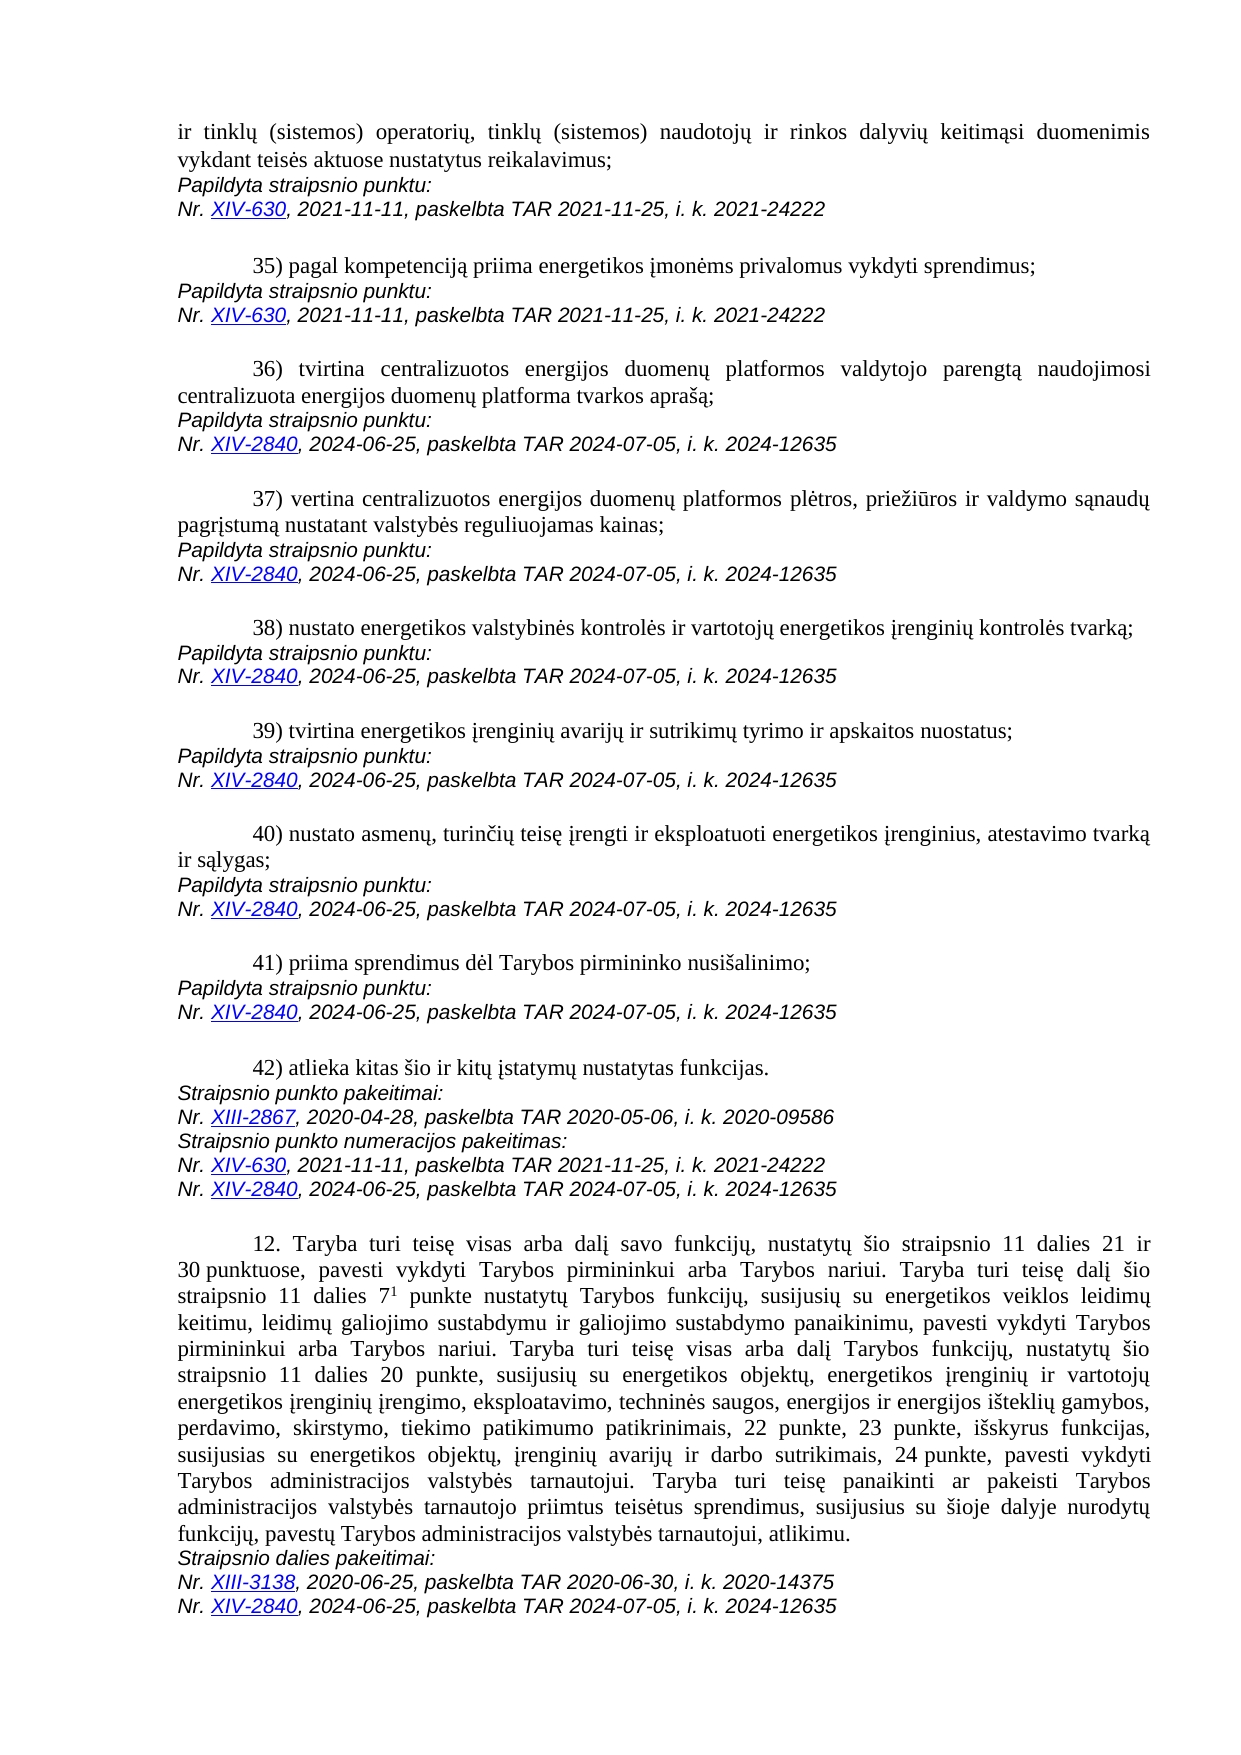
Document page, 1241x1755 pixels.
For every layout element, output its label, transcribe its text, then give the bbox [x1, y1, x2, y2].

text Nr. XIV-2840, 2024-06-25, paskelbta TAR 2024-07-05, i. k. 2024-12635 [177, 432, 1152, 456]
text Papildyta straipsnio punktu: [177, 537, 1152, 561]
text Papildyta straipsnio punktu: [177, 408, 1152, 432]
text Papildyta straipsnio punktu: [177, 976, 1152, 1000]
text ir tinklų (sistemos) operatorių, tinklų (sistemos) naudotojų ir rinkos dalyvių keitimąsi duomenimis vykdant teisės aktuose nustatytus reikalavimus; [177, 118, 1152, 173]
text 41) priima sprendimus dėl Tarybos pirmininko nusišalinimo; [177, 949, 1152, 976]
text Nr. XIV-2840, 2024-06-25, paskelbta TAR 2024-07-05, i. k. 2024-12635 [177, 664, 1152, 688]
text Straipsnio dalies pakeitimai: [177, 1546, 1152, 1570]
text Nr. XIV-2840, 2024-06-25, paskelbta TAR 2024-07-05, i. k. 2024-12635 [177, 897, 1152, 921]
text Nr. XIV-2840, 2024-06-25, paskelbta TAR 2024-07-05, i. k. 2024-12635 [177, 1000, 1152, 1024]
text Straipsnio punkto numeracijos pakeitimas: [177, 1129, 1152, 1153]
text 35) pagal kompetenciją priima energetikos įmonėms privalomus vykdyti sprendimus; [177, 250, 1152, 279]
text Straipsnio punkto pakeitimai: [177, 1081, 1152, 1105]
text Papildyta straipsnio punktu: [177, 173, 1152, 197]
text Nr. XIV-2840, 2024-06-25, paskelbta TAR 2024-07-05, i. k. 2024-12635 [177, 1594, 1152, 1618]
text 39) tvirtina energetikos įrenginių avarijų ir sutrikimų tyrimo ir apskaitos nuostatus; [177, 717, 1152, 743]
text 36) tvirtina centralizuotos energijos duomenų platformos valdytojo parengtą naudojimosi centralizuota energijos duomenų platforma tvarkos aprašą; [177, 355, 1152, 408]
text 37) vertina centralizuotos energijos duomenų platformos plėtros, priežiūros ir valdymo sąnaudų pagrįstumą nustatant valstybės reguliuojamas kainas; [177, 485, 1152, 537]
text Papildyta straipsnio punktu: [177, 743, 1152, 767]
text Papildyta straipsnio punktu: [177, 640, 1152, 664]
text Nr. XIV-2840, 2024-06-25, paskelbta TAR 2024-07-05, i. k. 2024-12635 [177, 1177, 1152, 1201]
text 40) nustato asmenų, turinčių teisę įrengti ir eksploatuoti energetikos įrenginius, atestavimo tvarką ir sąlygas; [177, 820, 1152, 873]
text Nr. XIII-2867, 2020-04-28, paskelbta TAR 2020-05-06, i. k. 2020-09586 [177, 1105, 1152, 1129]
text Nr. XIV-630, 2021-11-11, paskelbta TAR 2021-11-25, i. k. 2021-24222 [177, 303, 1152, 327]
text Nr. XIV-2840, 2024-06-25, paskelbta TAR 2024-07-05, i. k. 2024-12635 [177, 561, 1152, 585]
text Nr. XIV-2840, 2024-06-25, paskelbta TAR 2024-07-05, i. k. 2024-12635 [177, 767, 1152, 791]
text Nr. XIII-3138, 2020-06-25, paskelbta TAR 2020-06-30, i. k. 2020-14375 [177, 1570, 1152, 1594]
text Nr. XIV-630, 2021-11-11, paskelbta TAR 2021-11-25, i. k. 2021-24222 [177, 1153, 1152, 1177]
text Nr. XIV-630, 2021-11-11, paskelbta TAR 2021-11-25, i. k. 2021-24222 [177, 197, 1152, 221]
text 42) atlieka kitas šio ir kitų įstatymų nustatytas funkcijas. [177, 1052, 1152, 1081]
text Papildyta straipsnio punktu: [177, 279, 1152, 303]
text 38) nustato energetikos valstybinės kontrolės ir vartotojų energetikos įrenginių kontrolės tvarką; [177, 614, 1152, 640]
text Papildyta straipsnio punktu: [177, 873, 1152, 897]
text 12. Taryba turi teisę visas arba dalį savo funkcijų, nustatytų šio straipsnio 11 dalies 21 ir 30 punktuose, pavesti vykdyti Tarybos pirmininkui arba Tarybos nariui. Taryba turi teisę dalį šio straipsnio 11 dalies 71 punkte nustatytų Tarybos funkcijų, susijusių su energetikos veiklos leidimų keitimu, leidimų galiojimo sustabdymu ir galiojimo sustabdymo panaikinimu, pavesti vykdyti Tarybos pirmininkui arba Tarybos nariui. Taryba turi teisę visas arba dalį Tarybos funkcijų, nustatytų šio straipsnio 11 dalies 20 punkte, susijusių su energetikos objektų, energetikos įrenginių ir vartotojų energetikos įrenginių įrengimo, eksploatavimo, techninės saugos, energijos ir energijos išteklių gamybos, perdavimo, skirstymo, tiekimo patikimumo patikrinimais, 22 punkte, 23 punkte, išskyrus funkcijas, susijusias su energetikos objektų, įrenginių avarijų ir darbo sutrikimais, 24 punkte, pavesti vykdyti Tarybos administracijos valstybės tarnautojui. Taryba turi teisę panaikinti ar pakeisti Tarybos administracijos valstybės tarnautojo priimtus teisėtus sprendimus, susijusius su šioje dalyje nurodytų funkcijų, pavestų Tarybos administracijos valstybės tarnautojui, atlikimu. [177, 1230, 1152, 1546]
